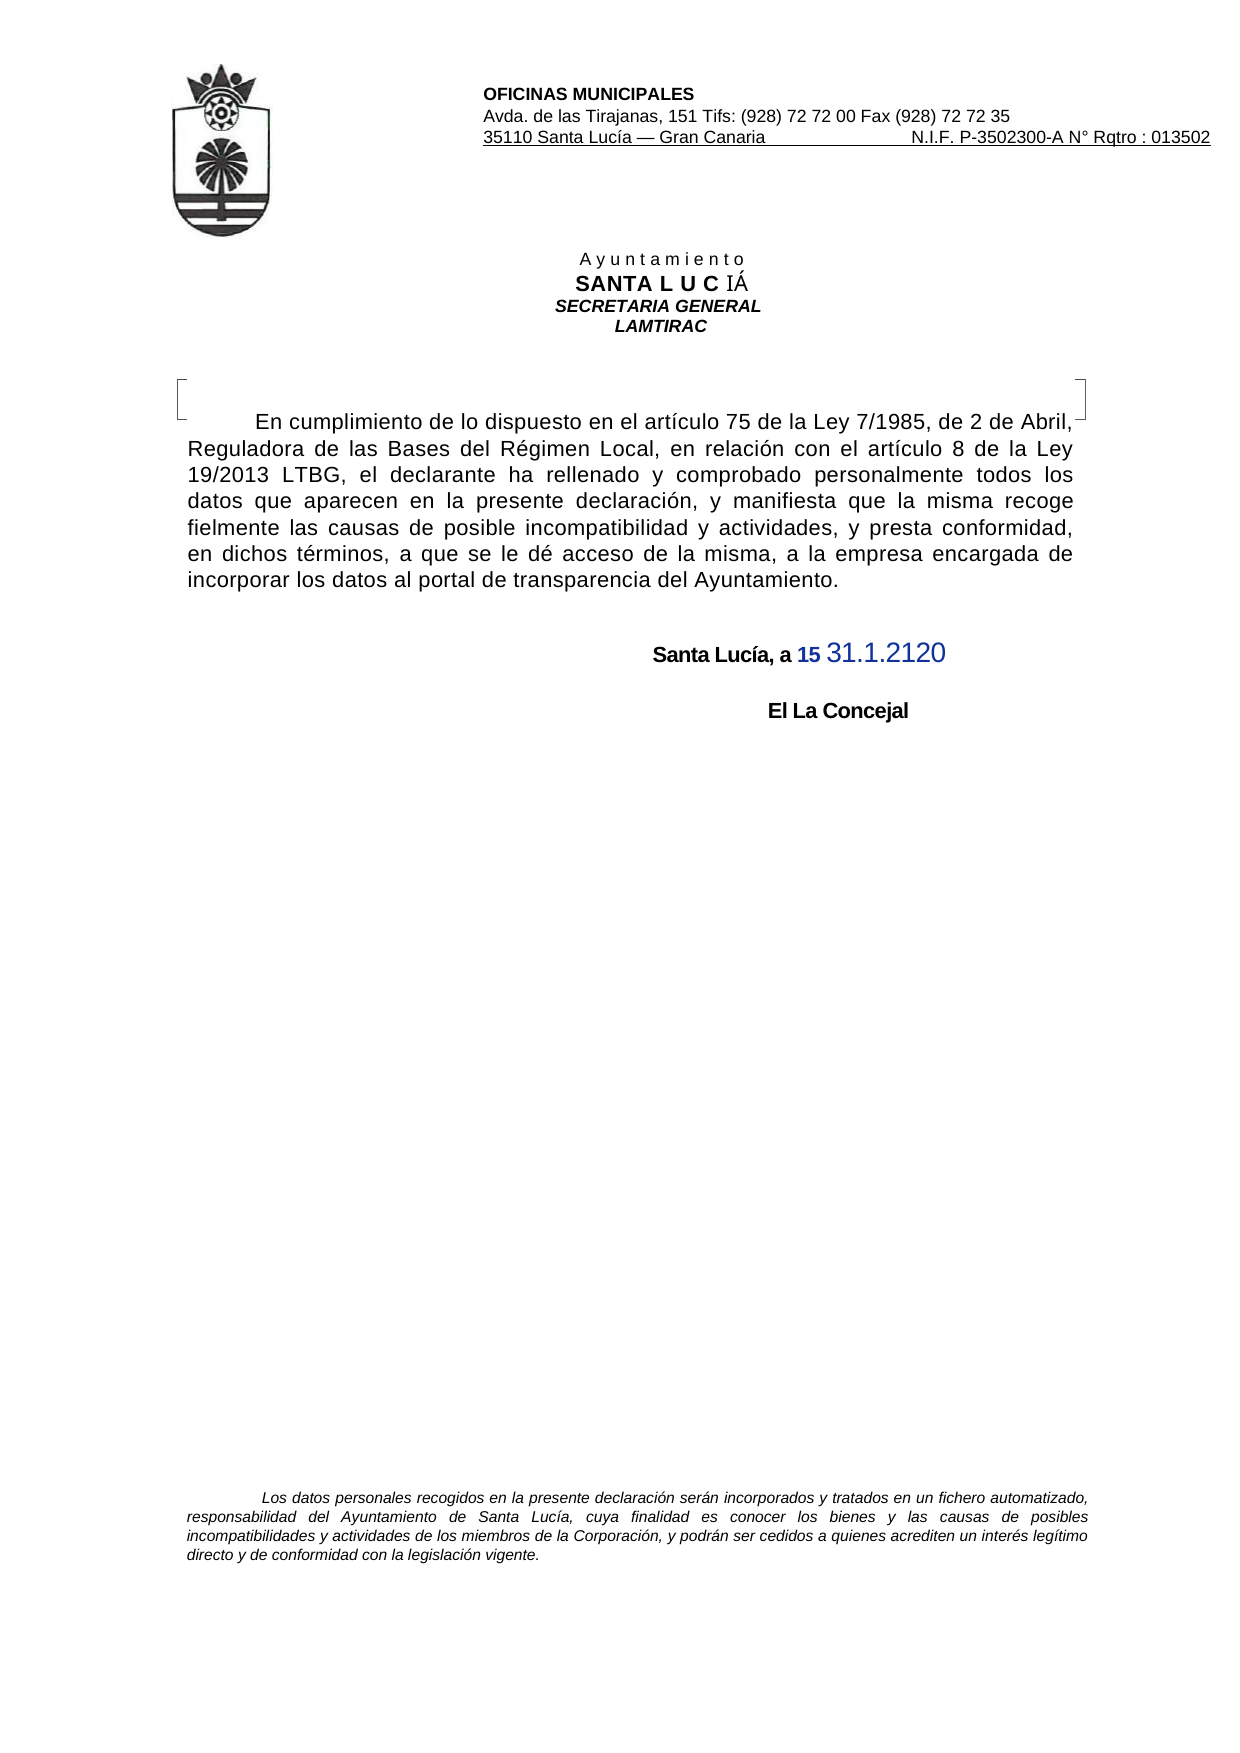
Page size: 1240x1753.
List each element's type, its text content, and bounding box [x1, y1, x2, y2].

table_header [112, 63, 273, 242]
table_header OFICINAS MUNICIPALES Avda. de las Tirajanas, 151 Tifs: (928) 72 72 00 Fax (928) 72 72 35 35110 Santa Lucía — Gran Canaria N.I.F. P-3502300-A N° Rqtro : 013502 [273, 63, 1212, 242]
text Santa Lucía, a 15 31.1.2120 [652, 631, 1075, 670]
text Ayuntamiento [112, 249, 1212, 269]
text El La Concejal [768, 702, 921, 723]
text SECRETARIA GENERAL LAMTIRAC [112, 296, 1212, 337]
text SANTA L U C IÁ [112, 270, 1212, 296]
text En cumplimiento de lo dispuesto en el artículo 75 de la Ley 7/1985, de 2 de Abril, Reguladora de las Bases del Régimen Local, en relación con el artículo 8 de la Ley 19/2013 LTBG, el declarante ha rellenado y comprobado personalmente todos los datos que aparecen en la presente declaración, y manifiesta que la misma recoge fielmente las causas de posible incompatibilidad y actividades, y presta conformidad, en dichos términos, a que se le dé acceso de la misma, a la empresa encargada de incorporar los datos al portal de transparencia del Ayuntamiento. [187, 409, 1075, 593]
text Los datos personales recogidos en la presente declaración serán incorporados y tratados en un fichero automatizado, responsabilidad del Ayuntamiento de Santa Lucía, cuya finalidad es conocer los bienes y las causas de posibles incompatibilidades y actividades de los miembros de la Corporación, y podrán ser cedidos a quienes acrediten un interés legítimo directo y de conformidad con la legislación vigente. [177, 378, 1092, 1564]
